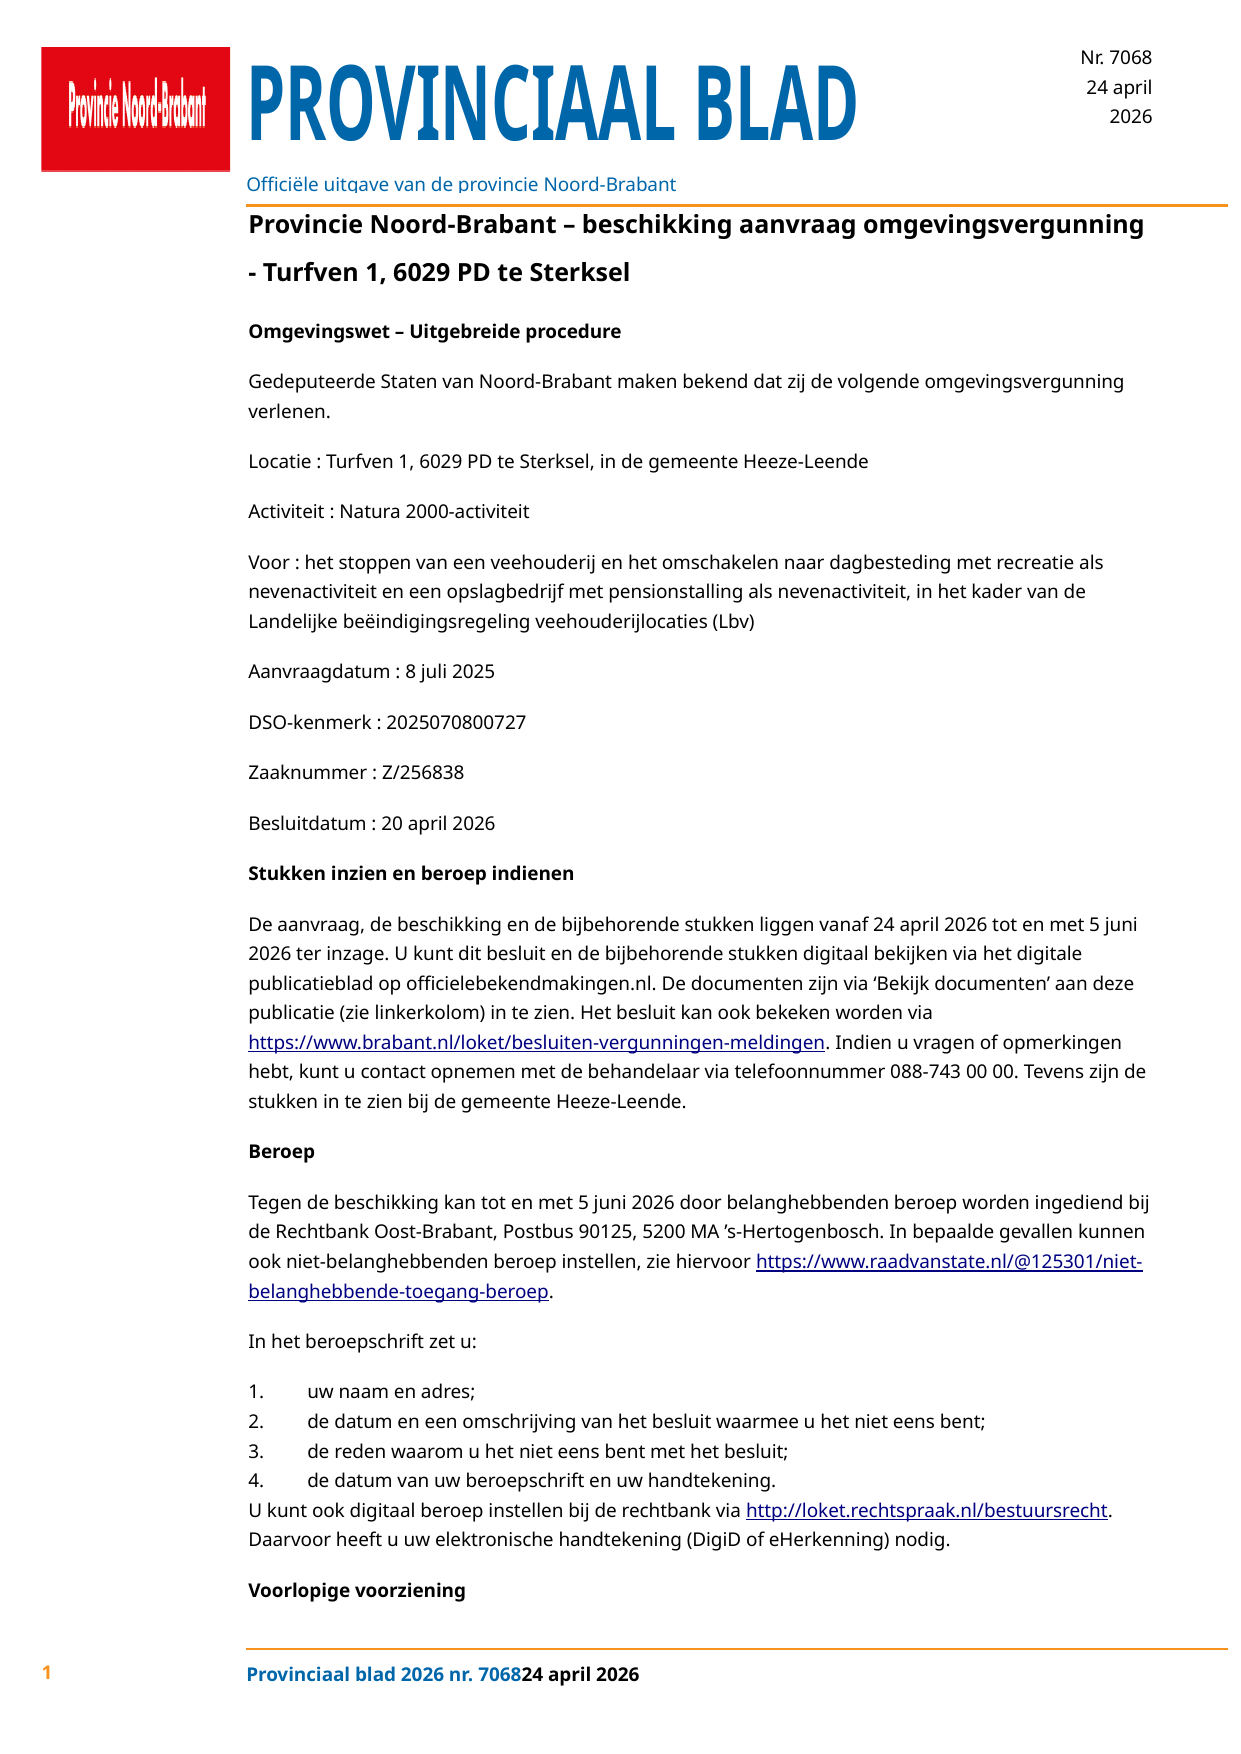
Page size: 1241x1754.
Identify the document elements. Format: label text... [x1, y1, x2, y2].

text Locatie : Turfven 1, 6029 PD te Sterksel, in de gemeente Heeze-Leende [248, 448, 1152, 474]
text Besluitdatum : 20 april 2026 [248, 810, 1152, 836]
text Aanvraagdatum : 8 juli 2025 [248, 659, 1152, 684]
text Gedeputeerde Staten van Noord-Brabant maken bekend dat zij de volgende omgevingsvergunning verlenen. [248, 368, 1152, 424]
picture [41, 47, 231, 172]
list uw naam en adres; [248, 1379, 1152, 1404]
text Omgevingswet – Uitgebreide procedure [248, 318, 1152, 344]
text Beroep [248, 1139, 1152, 1164]
list de datum en een omschrijving van het besluit waarmee u het niet eens bent; [248, 1408, 1152, 1434]
text Provincie Noord-Brabant – beschikking aanvraag omgevingsvergunning - Turfven 1, 6029 PD te Sterksel [248, 207, 1152, 288]
list de datum van uw beroepschrift en uw handtekening. [248, 1467, 1152, 1493]
text Voor : het stoppen van een veehouderij en het omschakelen naar dagbesteding met recreatie als nevenactiviteit en een opslagbedrijf met pensionstalling als nevenactiviteit, in het kader van de Landelijke beëindigingsregeling veehouderijlocaties (Lbv) [248, 549, 1152, 634]
text Voorlopige voorziening [248, 1577, 1152, 1603]
text Stukken inzien en beroep indienen [248, 860, 1152, 886]
text Tegen de beschikking kan tot en met 5 juni 2026 door belanghebbenden beroep worden ingediend bij de Rechtbank Oost-Brabant, Postbus 90125, 5200 MA ’s-Hertogenbosch. In bepaalde gevallen kunnen ook niet-belanghebbenden beroep instellen, zie hiervoor https://www.raadvanstate.nl/@125301/niet-belanghebbende-toegang-beroep. [248, 1189, 1152, 1304]
text U kunt ook digitaal beroep instellen bij de rechtbank via http://loket.rechtspraak.nl/bestuursrecht. Daarvoor heeft u uw elektronische handtekening (DigiD of eHerkenning) nodig. [248, 1497, 1152, 1552]
text Zaaknummer : Z/256838 [248, 759, 1152, 785]
text De aanvraag, de beschikking en de bijbehorende stukken liggen vanaf 24 april 2026 tot en met 5 juni 2026 ter inzage. U kunt dit besluit en de bijbehorende stukken digitaal bekijken via het digitale publicatieblad op officielebekendmakingen.nl. De documenten zijn via ‘Bekijk documenten’ aan deze publicatie (zie linkerkolom) in te zien. Het besluit kan ook bekeken worden via https://www.brabant.nl/loket/besluiten-vergunningen-meldingen. Indien u vragen of opmerkingen hebt, kunt u contact opnemen met de behandelaar via telefoonnummer 088-743 00 00. Tevens zijn de stukken in te zien bij de gemeente Heeze-Leende. [248, 911, 1152, 1114]
list de reden waarom u het niet eens bent met het besluit; [248, 1438, 1152, 1464]
text Activiteit : Natura 2000-activiteit [248, 499, 1152, 524]
text In het beroepschrift zet u: [248, 1328, 1152, 1354]
text DSO-kenmerk : 2025070800727 [248, 709, 1152, 735]
